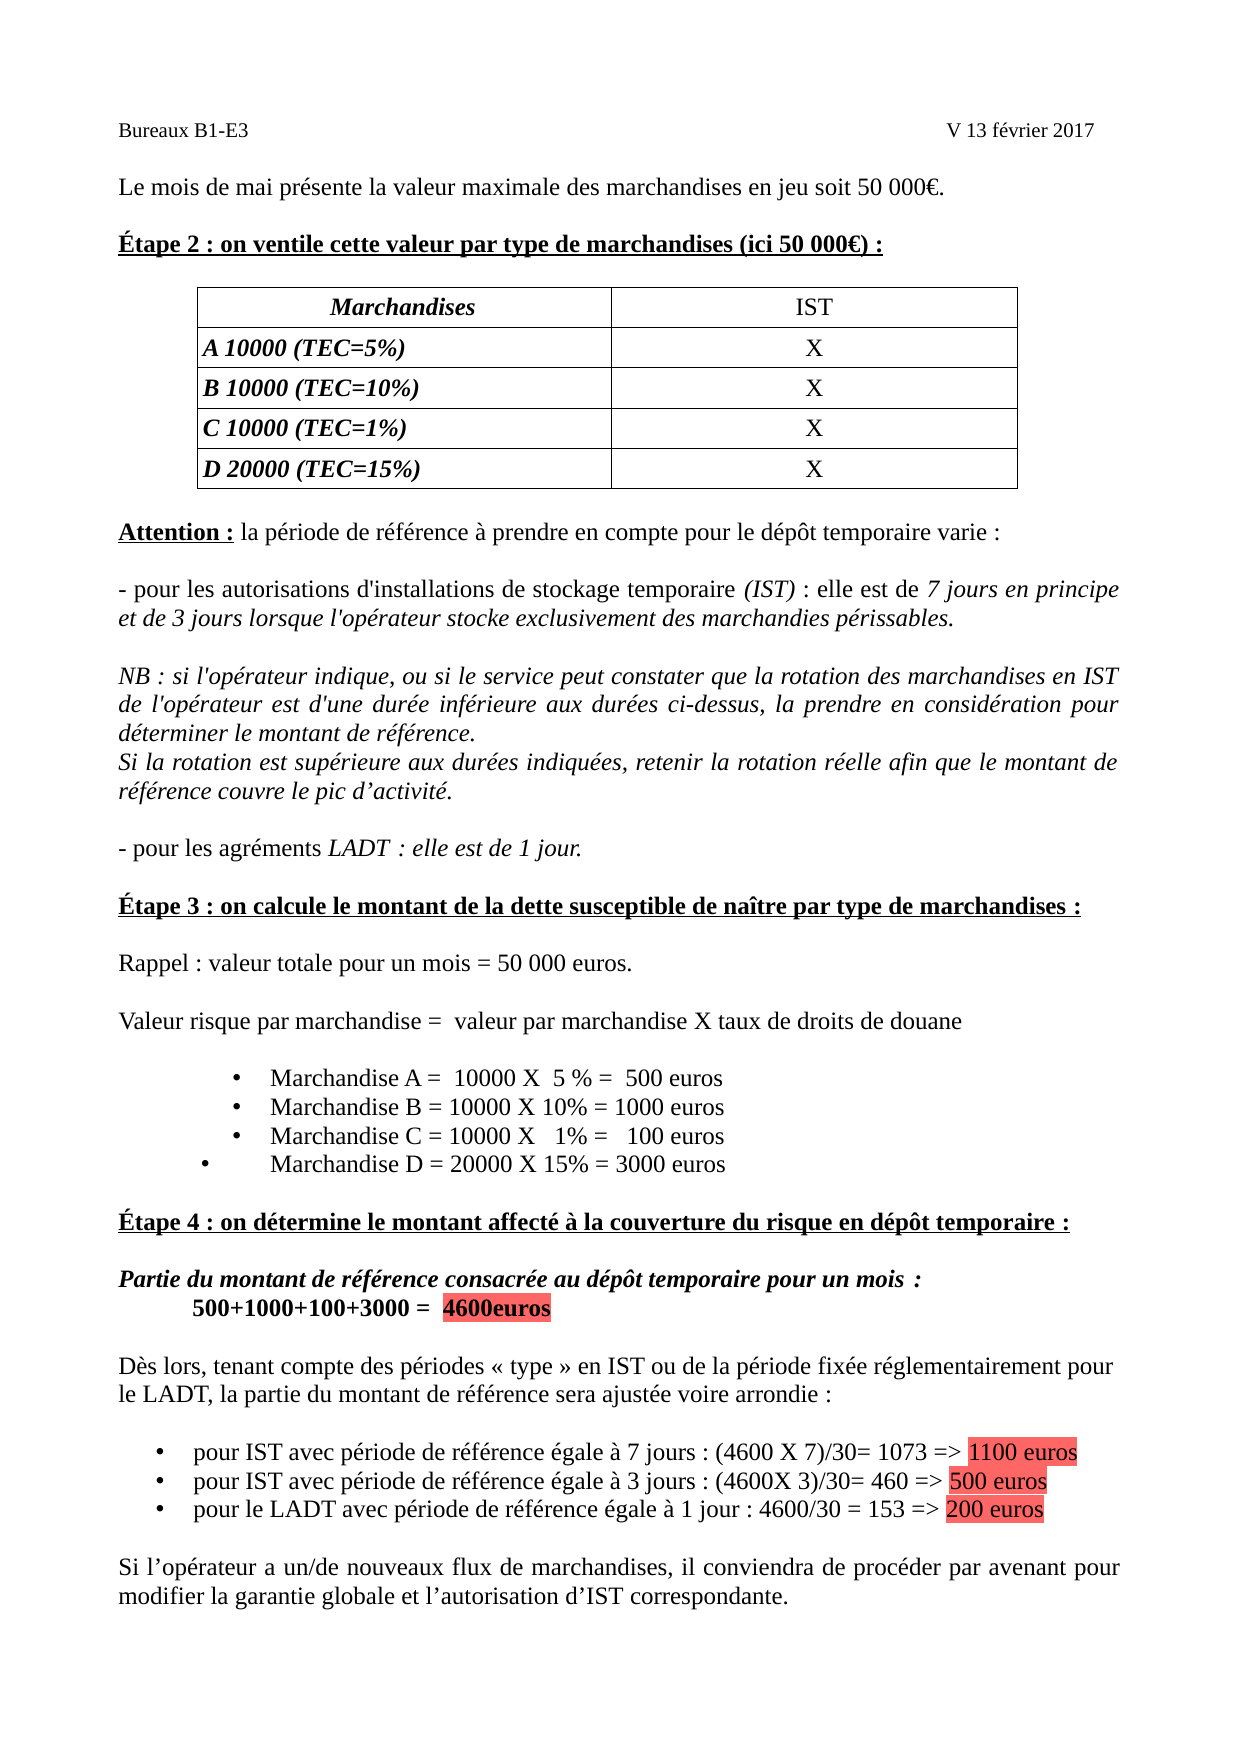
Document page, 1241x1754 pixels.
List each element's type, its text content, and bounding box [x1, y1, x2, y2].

list Marchandise A = 10000 X 5 % = 500 euros [232, 1063, 1122, 1092]
text Étape 3 : on calcule le montant de la dette susceptible de naître par type de marchandises : [118, 891, 1122, 919]
table_header Marchandises [198, 288, 611, 327]
list pour le LADT avec période de référence égale à 1 jour : 4600/30 = 153 => 200 euros [156, 1494, 1122, 1523]
text - pour les agréments LADT : elle est de 1 jour. [118, 833, 1122, 862]
text Rappel : valeur totale pour un mois = 50 000 euros. [118, 948, 1122, 977]
table_cell X [612, 328, 1017, 367]
text Le mois de mai présente la valeur maximale des marchandises en jeu soit 50 000€. [118, 172, 1122, 200]
table_cell A 10000 (TEC=5%) [198, 328, 611, 367]
table_header IST [612, 288, 1017, 327]
list Marchandise C = 10000 X 1% = 100 euros [232, 1121, 1122, 1149]
table_cell X [612, 368, 1017, 408]
table_cell C 10000 (TEC=1%) [198, 409, 611, 448]
list pour IST avec période de référence égale à 3 jours : (4600X 3)/30= 460 => 500 euros [156, 1466, 1122, 1494]
text Étape 2 : on ventile cette valeur par type de marchandises (ici 50 000€) : [118, 229, 1122, 258]
text Attention : la période de référence à prendre en compte pour le dépôt temporaire varie : [118, 517, 1122, 546]
list pour IST avec période de référence égale à 7 jours : (4600 X 7)/30= 1073 => 1100 euros [156, 1437, 1122, 1466]
table_cell X [612, 449, 1017, 488]
text Valeur risque par marchandise = valeur par marchandise X taux de droits de douane [118, 1006, 1122, 1034]
text Dès lors, tenant compte des périodes « type » en IST ou de la période fixée réglementairement pour le LADT, la partie du montant de référence sera ajustée voire arrondie : [118, 1351, 1122, 1408]
text 500+1000+100+3000 = 4600euros [192, 1293, 1122, 1322]
text - pour les autorisations d'installations de stockage temporaire (IST) : elle est de 7 jours en principe et de 3 jours lorsque l'opérateur stocke exclusivement des marchandies périssables. [118, 574, 1122, 632]
text Partie du montant de référence consacrée au dépôt temporaire pour un mois : [118, 1264, 1122, 1293]
table_cell D 20000 (TEC=15%) [198, 449, 611, 488]
text NB : si l'opérateur indique, ou si le service peut constater que la rotation des marchandises en IST de l'opérateur est d'une durée inférieure aux durées ci-dessus, la prendre en considération pour déterminer le montant de référence. [118, 661, 1122, 747]
table_cell B 10000 (TEC=10%) [198, 368, 611, 408]
text Si l’opérateur a un/de nouveaux flux de marchandises, il conviendra de procéder par avenant pour modifier la garantie globale et l’autorisation d’IST correspondante. [118, 1552, 1122, 1609]
text Étape 4 : on détermine le montant affecté à la couverture du risque en dépôt temporaire : [118, 1207, 1122, 1236]
list Marchandise B = 10000 X 10% = 1000 euros [232, 1092, 1122, 1121]
list Marchandise D = 20000 X 15% = 3000 euros [201, 1149, 1122, 1178]
table_cell X [612, 409, 1017, 448]
text Si la rotation est supérieure aux durées indiquées, retenir la rotation réelle afin que le montant de référence couvre le pic d’activité. [118, 747, 1122, 804]
